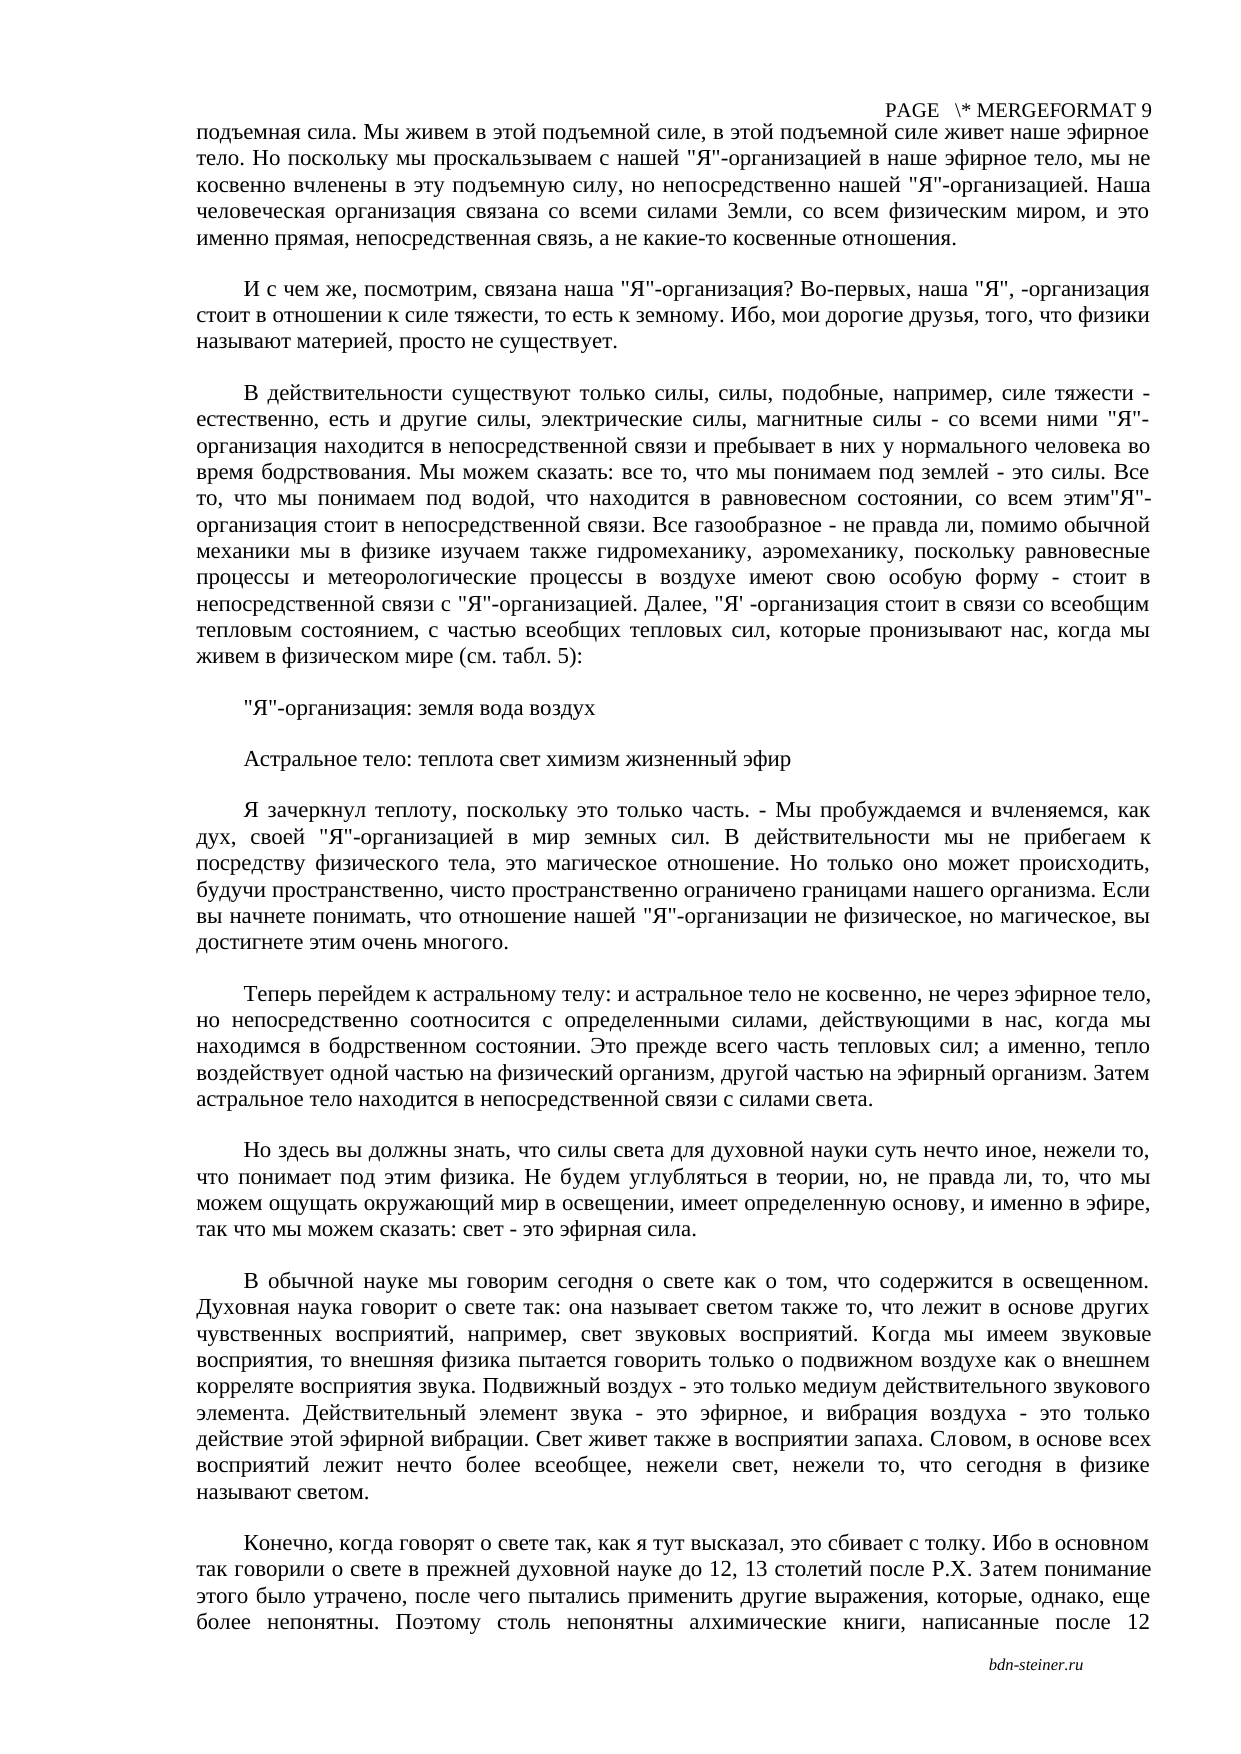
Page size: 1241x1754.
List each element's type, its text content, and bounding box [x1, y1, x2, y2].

text В действительности существуют только силы, силы, подобные, например, силе тяжести - естественно, есть и другие силы, электрические силы, магнитные силы - со всеми ними "Я"-организация находится в непосредственной связи и пребывает в них у нормального человека во время бодрствования. Мы можем сказать: все то, что мы понимаем под землей - это силы. Все то, что мы понимаем под водой, что находится в равновесном состоянии, со всем этим"Я"-организация стоит в непосредственной связи. Все газообразное - не правда ли, помимо обычной механики мы в физике изучаем также гидромеханику, аэромеханику, поскольку равновесные процессы и метеорологические процессы в воздухе имеют свою особую форму - стоит в непосредственной связи с "Я"-организацией. Далее, "Я' -организация стоит в связи со всеобщим тепловым состоянием, с частью всеобщих тепловых сил, которые пронизывают нас, когда мы живем в физическом мире (см. табл. 5): [196, 379, 1152, 669]
text И с чем же, посмотрим, связана наша "Я"-организация? Во-первых, наша "Я", -организация стоит в отношении к силе тяжести, то есть к земному. Ибо, мои дорогие друзья, того, что физики называют материей, просто не существует. [196, 275, 1152, 354]
text Конечно, когда говорят о свете так, как я тут высказал, это сбивает с толку. Ибо в основном так говорили о свете в прежней духовной науке до 12, 13 столетий после Р.Х. Затем понимание этого было утрачено, после чего пытались применить другие выражения, которые, однако, еще более непонятны. Поэтому столь непонятны алхимические книги, написанные после 12 [196, 1529, 1152, 1634]
text Астральное тело: теплота свет химизм жизненный эфир [196, 745, 1152, 772]
text подъемная сила. Мы живем в этой подъемной силе, в этой подъемной силе живет наше эфирное тело. Но поскольку мы проскальзываем с нашей "Я"-организацией в наше эфирное тело, мы не косвенно вчленены в эту подъемную силу, но непосредственно нашей "Я"-организацией. Наша человеческая организация связана со всеми силами Земли, со всем физическим миром, и это именно прямая, непосредственная связь, а не какие-то косвенные отношения. [196, 118, 1152, 250]
text "Я"-организация: земля вода воздух [196, 694, 1152, 720]
text Теперь перейдем к астральному телу: и астральное тело не косвенно, не через эфирное тело, но непосредственно соотносится с определенными силами, действующими в нас, когда мы находимся в бодрственном состоянии. Это прежде всего часть тепловых сил; а именно, тепло воздействует одной частью на физический организм, другой частью на эфирный организм. Затем астральное тело находится в непосредственной связи с силами света. [196, 980, 1152, 1111]
text Но здесь вы должны знать, что силы света для духовной науки суть нечто иное, нежели то, что понимает под этим физика. Не будем углубляться в теории, но, не правда ли, то, что мы можем ощущать окружающий мир в освещении, имеет определенную основу, и именно в эфире, так что мы можем сказать: свет - это эфирная сила. [196, 1136, 1152, 1242]
text В обычной науке мы говорим сегодня о свете как о том, что содержится в освещенном. Духовная наука говорит о свете так: она называет светом также то, что лежит в основе других чувственных восприятий, например, свет звуковых восприятий. Когда мы имеем звуковые восприятия, то внешняя физика пытается говорить только о подвижном воздухе как о внешнем корреляте восприятия звука. Подвижный воздух - это только медиум действительного звукового элемента. Действительный элемент звука - это эфирное, и вибрация воздуха - это только действие этой эфирной вибрации. Свет живет также в восприятии запаха. Словом, в основе всех восприятий лежит нечто более всеобщее, нежели свет, нежели то, что сегодня в физике называют светом. [196, 1267, 1152, 1504]
text Я зачеркнул теплоту, поскольку это только часть. - Мы пробуждаемся и вчленяемся, как дух, своей "Я"-организацией в мир земных сил. В действительности мы не прибегаем к посредству физического тела, это магическое отношение. Но только оно может происходить, будучи пространственно, чисто пространственно ограничено границами нашего организма. Если вы начнете понимать, что отношение нашей "Я"-организации не физическое, но магическое, вы достигнете этим очень многого. [196, 797, 1152, 955]
